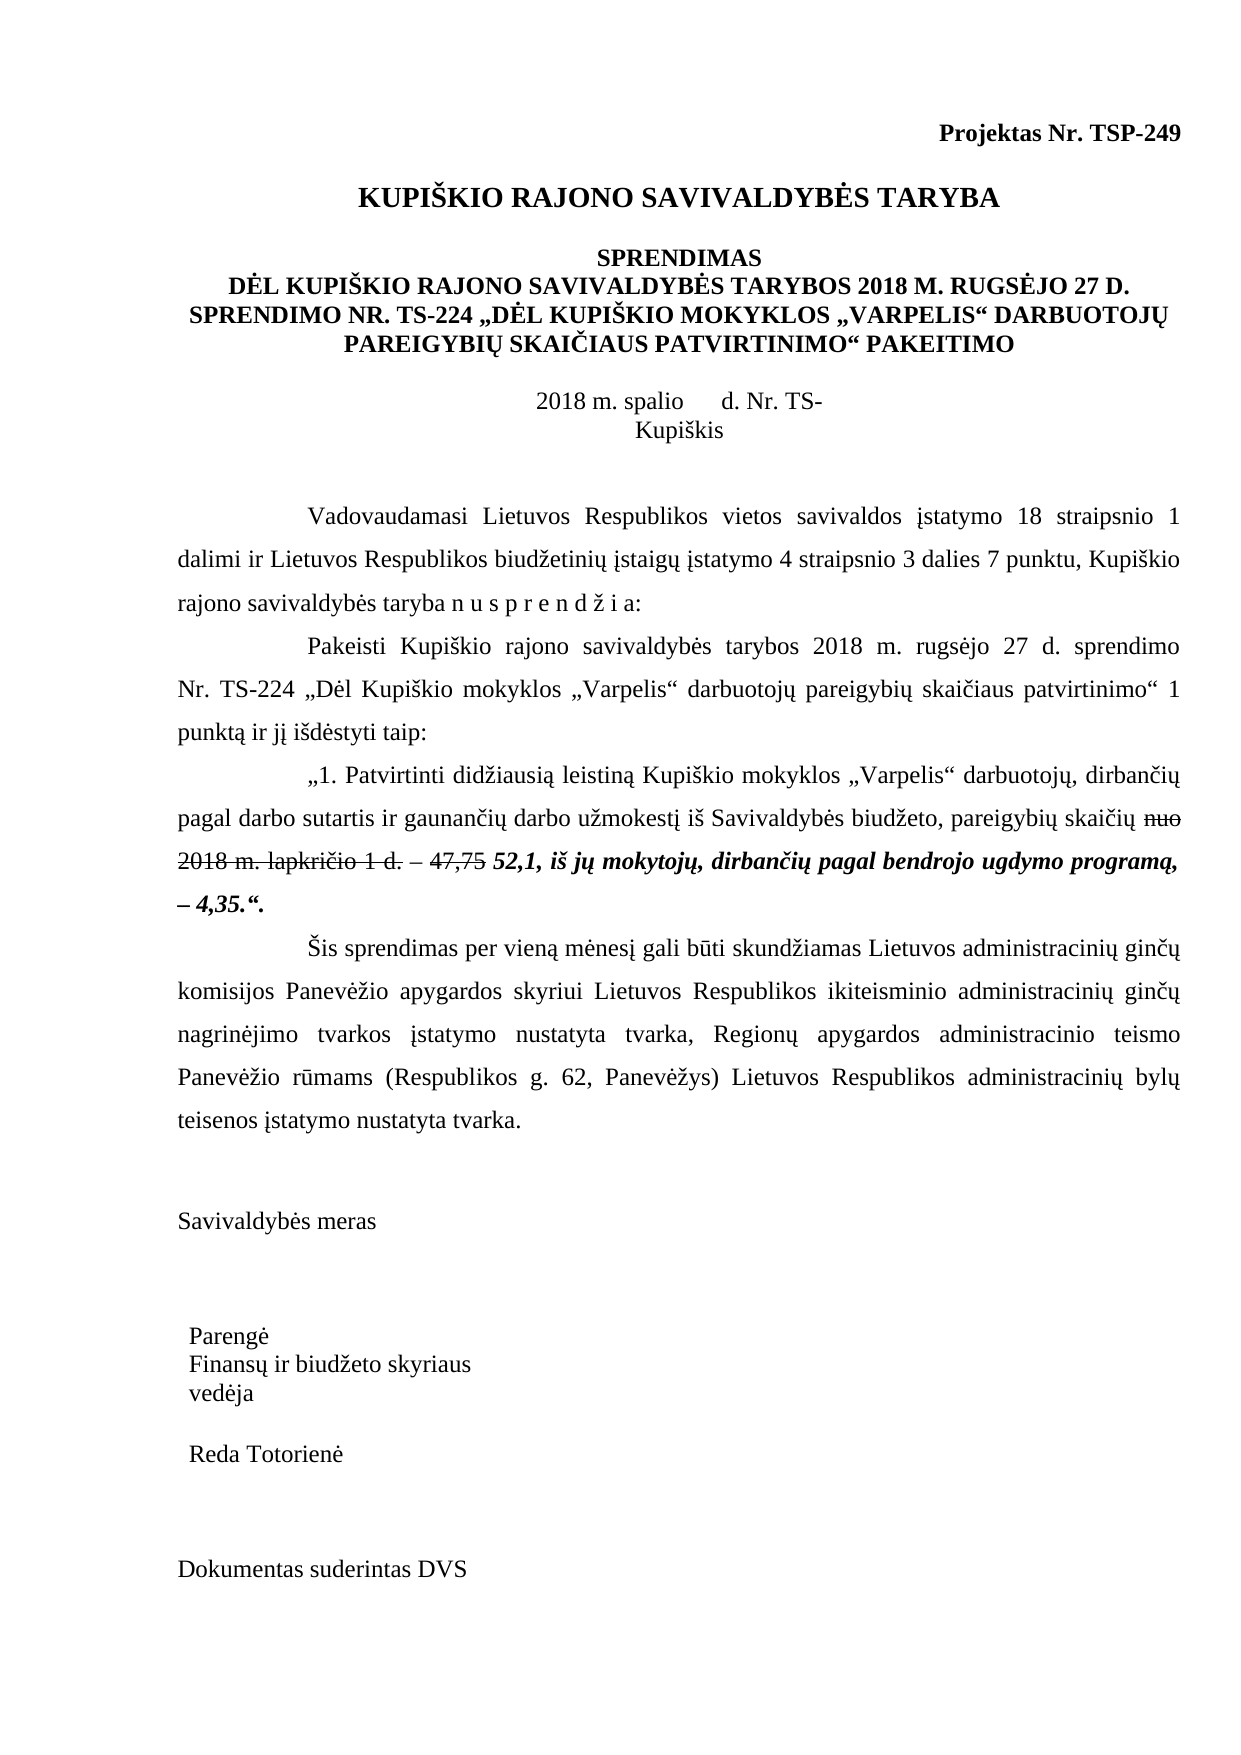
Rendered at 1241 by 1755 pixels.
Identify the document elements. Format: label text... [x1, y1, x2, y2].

table_cell [523, 1439, 851, 1526]
table_cell [523, 1350, 851, 1411]
text Dokumentas suderintas DVS [177, 1554, 1181, 1583]
text Šis sprendimas per vieną mėnesį gali būti skundžiamas Lietuvos administracinių ginčų komisijos Panevėžio apygardos skyriui Lietuvos Respublikos ikiteisminio administracinių ginčų nagrinėjimo tvarkos įstatymo nustatyta tvarka, Regionų apygardos administracinio teismo Panevėžio rūmams (Respublikos g. 62, Panevėžys) Lietuvos Respublikos administracinių bylų teisenos įstatymo nustatyta tvarka. [177, 933, 1181, 1134]
text Kupiškis [177, 415, 1181, 444]
table_cell Finansų ir biudžeto skyriaus vedėja [177, 1350, 522, 1411]
table_cell [851, 1411, 1201, 1439]
text 2018 m. spalio d. Nr. TS- [177, 386, 1181, 415]
table_header Parengė [177, 1263, 522, 1349]
table_cell [177, 1411, 522, 1439]
text SPRENDIMAS [177, 243, 1181, 271]
text Pakeisti Kupiškio rajono savivaldybės tarybos 2018 m. rugsėjo 27 d. sprendimo Nr. TS-224 „Dėl Kupiškio mokyklos „Varpelis“ darbuotojų pareigybių skaičiaus patvirtinimo“ 1 punktą ir jį išdėstyti taip: [177, 631, 1181, 746]
table_cell [523, 1411, 851, 1439]
table_header [523, 1263, 851, 1349]
text Savivaldybės meras [177, 1206, 1181, 1263]
table_header [851, 1263, 1201, 1349]
text „1. Patvirtinti didžiausią leistiną Kupiškio mokyklos „Varpelis“ darbuotojų, dirbančių pagal darbo sutartis ir gaunančių darbo užmokestį iš Savivaldybės biudžeto, pareigybių skaičių nuo 2018 m. lapkričio 1 d. – 47,75 52,1, iš jų mokytojų, dirbančių pagal bendrojo ugdymo programą, – 4,35.“. [177, 760, 1181, 918]
table_cell [851, 1439, 1201, 1526]
text KUPIŠKIO RAJONO SAVIVALDYBĖS TARYBA [177, 180, 1181, 214]
table_cell Reda Totorienė [177, 1439, 522, 1526]
table_cell [851, 1350, 1201, 1411]
text Vadovaudamasi Lietuvos Respublikos vietos savivaldos įstatymo 18 straipsnio 1 dalimi ir Lietuvos Respublikos biudžetinių įstaigų įstatymo 4 straipsnio 3 dalies 7 punktu, Kupiškio rajono savivaldybės taryba n u s p r e n d ž i a: [177, 501, 1181, 616]
text Projektas Nr. TSP-249 [177, 118, 1181, 147]
text DĖL KUPIŠKIO RAJONO SAVIVALDYBĖS TARYBOS 2018 M. RUGSĖJO 27 D. SPRENDIMO NR. TS-224 „DĖL KUPIŠKIO MOKYKLOS „VARPELIS“ DARBUOTOJŲ PAREIGYBIŲ SKAIČIAUS PATVIRTINIMO“ PAKEITIMO [177, 271, 1181, 358]
